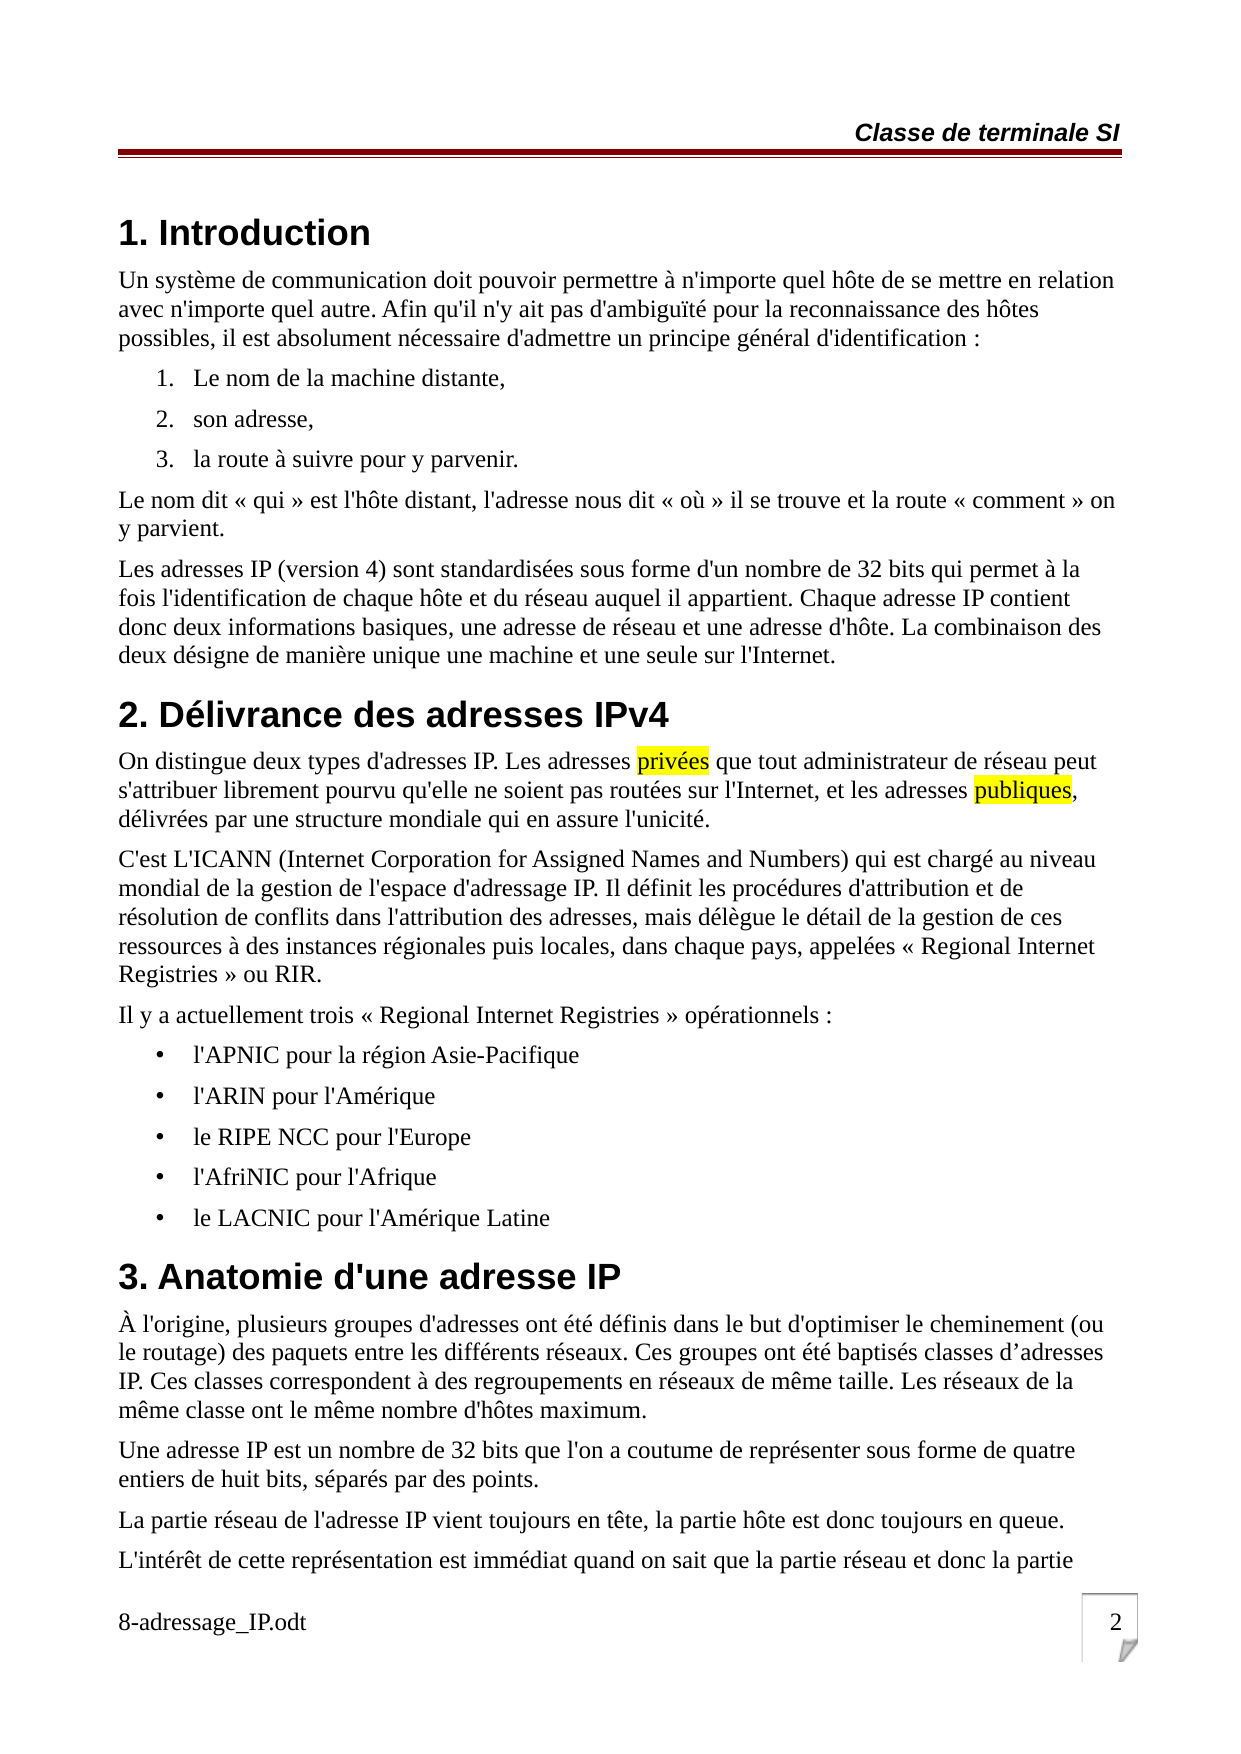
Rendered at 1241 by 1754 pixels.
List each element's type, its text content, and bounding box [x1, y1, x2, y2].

list le LACNIC pour l'Amérique Latine [156, 1203, 1122, 1231]
text Une adresse IP est un nombre de 32 bits que l'on a coutume de représenter sous forme de quatre entiers de huit bits, séparés par des points. [118, 1436, 1122, 1493]
text Un système de communication doit pouvoir permettre à n'importe quel hôte de se mettre en relation avec n'importe quel autre. Afin qu'il n'y ait pas d'ambiguïté pour la reconnaissance des hôtes possibles, il est absolument nécessaire d'admettre un principe général d'identification : [118, 265, 1122, 351]
list le RIPE NCC pour l'Europe [156, 1122, 1122, 1150]
list l'APNIC pour la région Asie-Pacifique [156, 1041, 1122, 1069]
list Le nom de la machine distante, [156, 363, 1122, 392]
text Le nom dit « qui » est l'hôte distant, l'adresse nous dit « où » il se trouve et la route « comment » on y parvient. [118, 485, 1122, 542]
list la route à suivre pour y parvenir. [156, 444, 1122, 473]
text Il y a actuellement trois « Regional Internet Registries » opérationnels : [118, 1000, 1122, 1029]
list son adresse, [156, 404, 1122, 432]
list l'AfriNIC pour l'Afrique [156, 1162, 1122, 1191]
list l'ARIN pour l'Amérique [156, 1081, 1122, 1110]
text C'est L'ICANN (Internet Corporation for Assigned Names and Numbers) qui est chargé au niveau mondial de la gestion de l'espace d'adressage IP. Il définit les procédures d'attribution et de résolution de conflits dans l'attribution des adresses, mais délègue le détail de la gestion de ces ressources à des instances régionales puis locales, dans chaque pays, appelées « Regional Internet Registries » ou RIR. [118, 844, 1122, 988]
subtitle 1. Introduction [118, 211, 1122, 253]
subtitle 3. Anatomie d'une adresse IP [118, 1255, 1122, 1297]
subtitle 2. Délivrance des adresses IPv4 [118, 693, 1122, 735]
text À l'origine, plusieurs groupes d'adresses ont été définis dans le but d'optimiser le cheminement (ou le routage) des paquets entre les différents réseaux. Ces groupes ont été baptisés classes d’adresses IP. Ces classes correspondent à des regroupements en réseaux de même taille. Les réseaux de la même classe ont le même nombre d'hôtes maximum. [118, 1309, 1122, 1424]
text On distingue deux types d'adresses IP. Les adresses privées que tout administrateur de réseau peut s'attribuer librement pourvu qu'elle ne soient pas routées sur l'Internet, et les adresses publiques, délivrées par une structure mondiale qui en assure l'unicité. [118, 746, 1122, 833]
text L'intérêt de cette représentation est immédiat quand on sait que la partie réseau et donc la partie [118, 1545, 1122, 1574]
text Les adresses IP (version 4) sont standardisées sous forme d'un nombre de 32 bits qui permet à la fois l'identification de chaque hôte et du réseau auquel il appartient. Chaque adresse IP contient donc deux informations basiques, une adresse de réseau et une adresse d'hôte. La combinaison des deux désigne de manière unique une machine et une seule sur l'Internet. [118, 554, 1122, 669]
text La partie réseau de l'adresse IP vient toujours en tête, la partie hôte est donc toujours en queue. [118, 1505, 1122, 1533]
